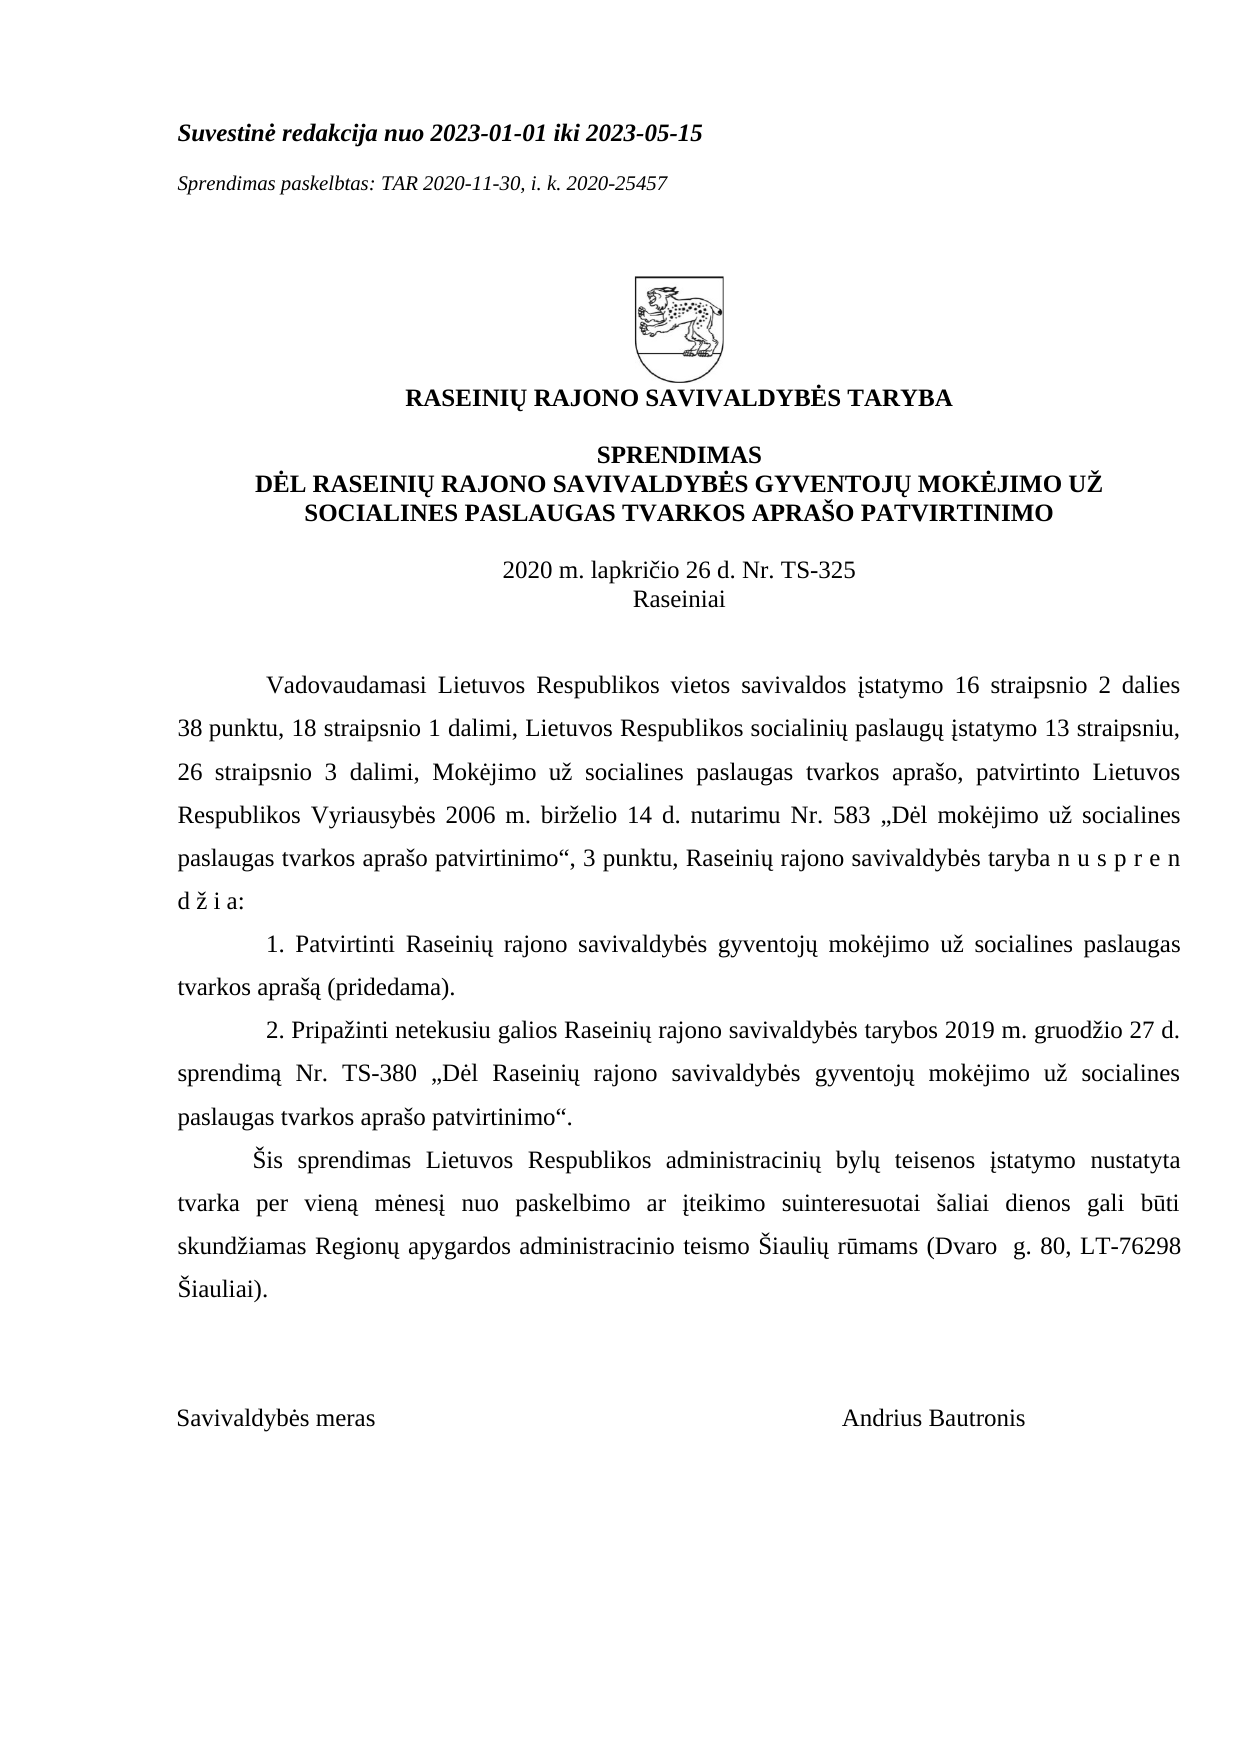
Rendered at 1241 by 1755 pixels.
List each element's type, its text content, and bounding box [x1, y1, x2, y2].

text Šis sprendimas Lietuvos Respublikos administracinių bylų teisenos įstatymo nustatyta tvarka per vieną mėnesį nuo paskelbimo ar įteikimo suinteresuotai šaliai dienos gali būti skundžiamas Regionų apygardos administracinio teismo Šiaulių rūmams (Dvaro g. 80, LT-76298 Šiauliai). [177, 1145, 1181, 1303]
text 2020 m. lapkričio 26 d. Nr. TS-325 [177, 555, 1181, 584]
text 2. Pripažinti netekusiu galios Raseinių rajono savivaldybės tarybos 2019 m. gruodžio 27 d. sprendimą Nr. TS-380 „Dėl Raseinių rajono savivaldybės gyventojų mokėjimo už socialines paslaugas tvarkos aprašo patvirtinimo“. [177, 1015, 1181, 1130]
text Suvestinė redakcija nuo 2023-01-01 iki 2023-05-15 [177, 118, 1181, 147]
text SPRENDIMAS [177, 440, 1181, 469]
text Sprendimas paskelbtas: TAR 2020-11-30, i. k. 2020-25457 [177, 171, 1181, 195]
text DĖL RASEINIŲ RAJONO SAVIVALDYBĖS GYVENTOJŲ MOKĖJIMO UŽ SOCIALINES PASLAUGAS TVARKOS APRAŠO PATVIRTINIMO [177, 469, 1181, 527]
text RASEINIŲ RAJONO SAVIVALDYBĖS TARYBA [177, 383, 1181, 412]
text Vadovaudamasi Lietuvos Respublikos vietos savivaldos įstatymo 16 straipsnio 2 dalies 38 punktu, 18 straipsnio 1 dalimi, Lietuvos Respublikos socialinių paslaugų įstatymo 13 straipsniu, 26 straipsnio 3 dalimi, Mokėjimo už socialines paslaugas tvarkos aprašo, patvirtinto Lietuvos Respublikos Vyriausybės 2006 m. birželio 14 d. nutarimu Nr. 583 „Dėl mokėjimo už socialines paslaugas tvarkos aprašo patvirtinimo“, 3 punktu, Raseinių rajono savivaldybės taryba n u s p r e n d ž i a: [177, 670, 1181, 915]
text 1. Patvirtinti Raseinių rajono savivaldybės gyventojų mokėjimo už socialines paslaugas tvarkos aprašą (pridedama). [177, 929, 1181, 1001]
text Savivaldybės meras Andrius Bautronis [176, 1403, 1181, 1432]
text Raseiniai [177, 584, 1181, 613]
